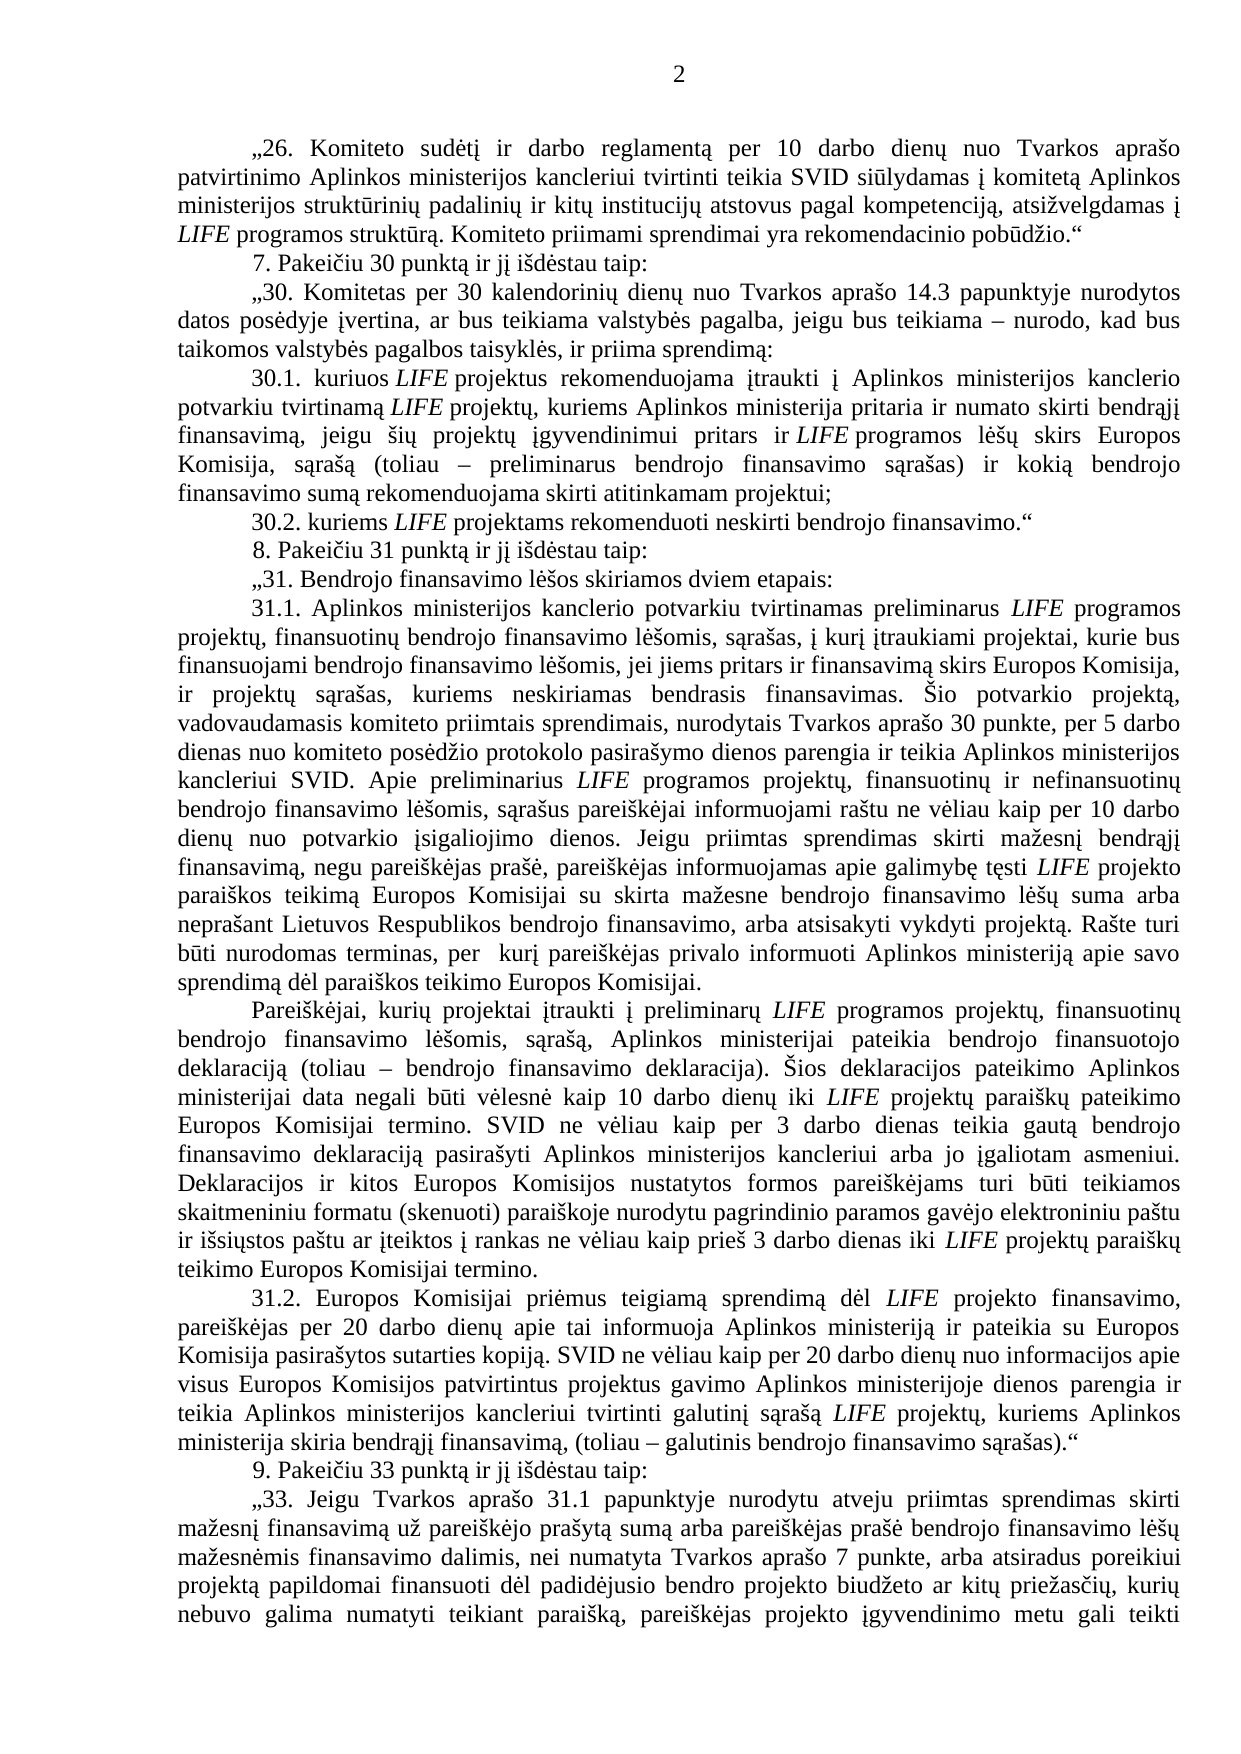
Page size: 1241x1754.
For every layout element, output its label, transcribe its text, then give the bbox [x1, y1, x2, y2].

text Pareiškėjai, kurių projektai įtraukti į preliminarų LIFE programos projektų, finansuotinų bendrojo finansavimo lėšomis, sąrašą, Aplinkos ministerijai pateikia bendrojo finansuotojo deklaraciją (toliau – bendrojo finansavimo deklaracija). Šios deklaracijos pateikimo Aplinkos ministerijai data negali būti vėlesnė kaip 10 darbo dienų iki LIFE projektų paraiškų pateikimo Europos Komisijai termino. SVID ne vėliau kaip per 3 darbo dienas teikia gautą bendrojo finansavimo deklaraciją pasirašyti Aplinkos ministerijos kancleriui arba jo įgaliotam asmeniui. Deklaracijos ir kitos Europos Komisijos nustatytos formos pareiškėjams turi būti teikiamos skaitmeniniu formatu (skenuoti) paraiškoje nurodytu pagrindinio paramos gavėjo elektroniniu paštu ir išsiųstos paštu ar įteiktos į rankas ne vėliau kaip prieš 3 darbo dienas iki LIFE projektų paraiškų teikimo Europos Komisijai termino. [177, 995, 1181, 1283]
text „30. Komitetas per 30 kalendorinių dienų nuo Tvarkos aprašo 14.3 papunktyje nurodytos datos posėdyje įvertina, ar bus teikiama valstybės pagalba, jeigu bus teikiama – nurodo, kad bus taikomos valstybės pagalbos taisyklės, ir priima sprendimą: [177, 277, 1181, 363]
text 8. Pakeičiu 31 punktą ir jį išdėstau taip: [252, 535, 1181, 564]
text „33. Jeigu Tvarkos aprašo 31.1 papunktyje nurodytu atveju priimtas sprendimas skirti mažesnį finansavimą už pareiškėjo prašytą sumą arba pareiškėjas prašė bendrojo finansavimo lėšų mažesnėmis finansavimo dalimis, nei numatyta Tvarkos aprašo 7 punkte, arba atsiradus poreikiui projektą papildomai finansuoti dėl padidėjusio bendro projekto biudžeto ar kitų priežasčių, kurių nebuvo galima numatyti teikiant paraišką, pareiškėjas projekto įgyvendinimo metu gali teikti [177, 1484, 1181, 1628]
text „26. Komiteto sudėtį ir darbo reglamentą per 10 darbo dienų nuo Tvarkos aprašo patvirtinimo Aplinkos ministerijos kancleriui tvirtinti teikia SVID siūlydamas į komitetą Aplinkos ministerijos struktūrinių padalinių ir kitų institucijų atstovus pagal kompetenciją, atsižvelgdamas į LIFE programos struktūrą. Komiteto priimami sprendimai yra rekomendacinio pobūdžio.“ [177, 133, 1181, 248]
text 30.1. kuriuos LIFE projektus rekomenduojama įtraukti į Aplinkos ministerijos kanclerio potvarkiu tvirtinamą LIFE projektų, kuriems Aplinkos ministerija pritaria ir numato skirti bendrąjį finansavimą, jeigu šių projektų įgyvendinimui pritars ir LIFE programos lėšų skirs Europos Komisija, sąrašą (toliau – preliminarus bendrojo finansavimo sąrašas) ir kokią bendrojo finansavimo sumą rekomenduojama skirti atitinkamam projektui; [177, 363, 1181, 507]
text 31.2. Europos Komisijai priėmus teigiamą sprendimą dėl LIFE projekto finansavimo, pareiškėjas per 20 darbo dienų apie tai informuoja Aplinkos ministeriją ir pateikia su Europos Komisija pasirašytos sutarties kopiją. SVID ne vėliau kaip per 20 darbo dienų nuo informacijos apie visus Europos Komisijos patvirtintus projektus gavimo Aplinkos ministerijoje dienos parengia ir teikia Aplinkos ministerijos kancleriui tvirtinti galutinį sąrašą LIFE projektų, kuriems Aplinkos ministerija skiria bendrąjį finansavimą, (toliau – galutinis bendrojo finansavimo sąrašas).“ [177, 1283, 1181, 1455]
text 7. Pakeičiu 30 punktą ir jį išdėstau taip: [252, 248, 1181, 277]
text „31. Bendrojo finansavimo lėšos skiriamos dviem etapais: [177, 564, 1181, 593]
text 31.1. Aplinkos ministerijos kanclerio potvarkiu tvirtinamas preliminarus LIFE programos projektų, finansuotinų bendrojo finansavimo lėšomis, sąrašas, į kurį įtraukiami projektai, kurie bus finansuojami bendrojo finansavimo lėšomis, jei jiems pritars ir finansavimą skirs Europos Komisija, ir projektų sąrašas, kuriems neskiriamas bendrasis finansavimas. Šio potvarkio projektą, vadovaudamasis komiteto priimtais sprendimais, nurodytais Tvarkos aprašo 30 punkte, per 5 darbo dienas nuo komiteto posėdžio protokolo pasirašymo dienos parengia ir teikia Aplinkos ministerijos kancleriui SVID. Apie preliminarius LIFE programos projektų, finansuotinų ir nefinansuotinų bendrojo finansavimo lėšomis, sąrašus pareiškėjai informuojami raštu ne vėliau kaip per 10 darbo dienų nuo potvarkio įsigaliojimo dienos. Jeigu priimtas sprendimas skirti mažesnį bendrąjį finansavimą, negu pareiškėjas prašė, pareiškėjas informuojamas apie galimybę tęsti LIFE projekto paraiškos teikimą Europos Komisijai su skirta mažesne bendrojo finansavimo lėšų suma arba neprašant Lietuvos Respublikos bendrojo finansavimo, arba atsisakyti vykdyti projektą. Rašte turi būti nurodomas terminas, per kurį pareiškėjas privalo informuoti Aplinkos ministeriją apie savo sprendimą dėl paraiškos teikimo Europos Komisijai. [177, 593, 1181, 995]
text 30.2. kuriems LIFE projektams rekomenduoti neskirti bendrojo finansavimo.“ [177, 507, 1181, 535]
text 9. Pakeičiu 33 punktą ir jį išdėstau taip: [252, 1455, 1181, 1484]
